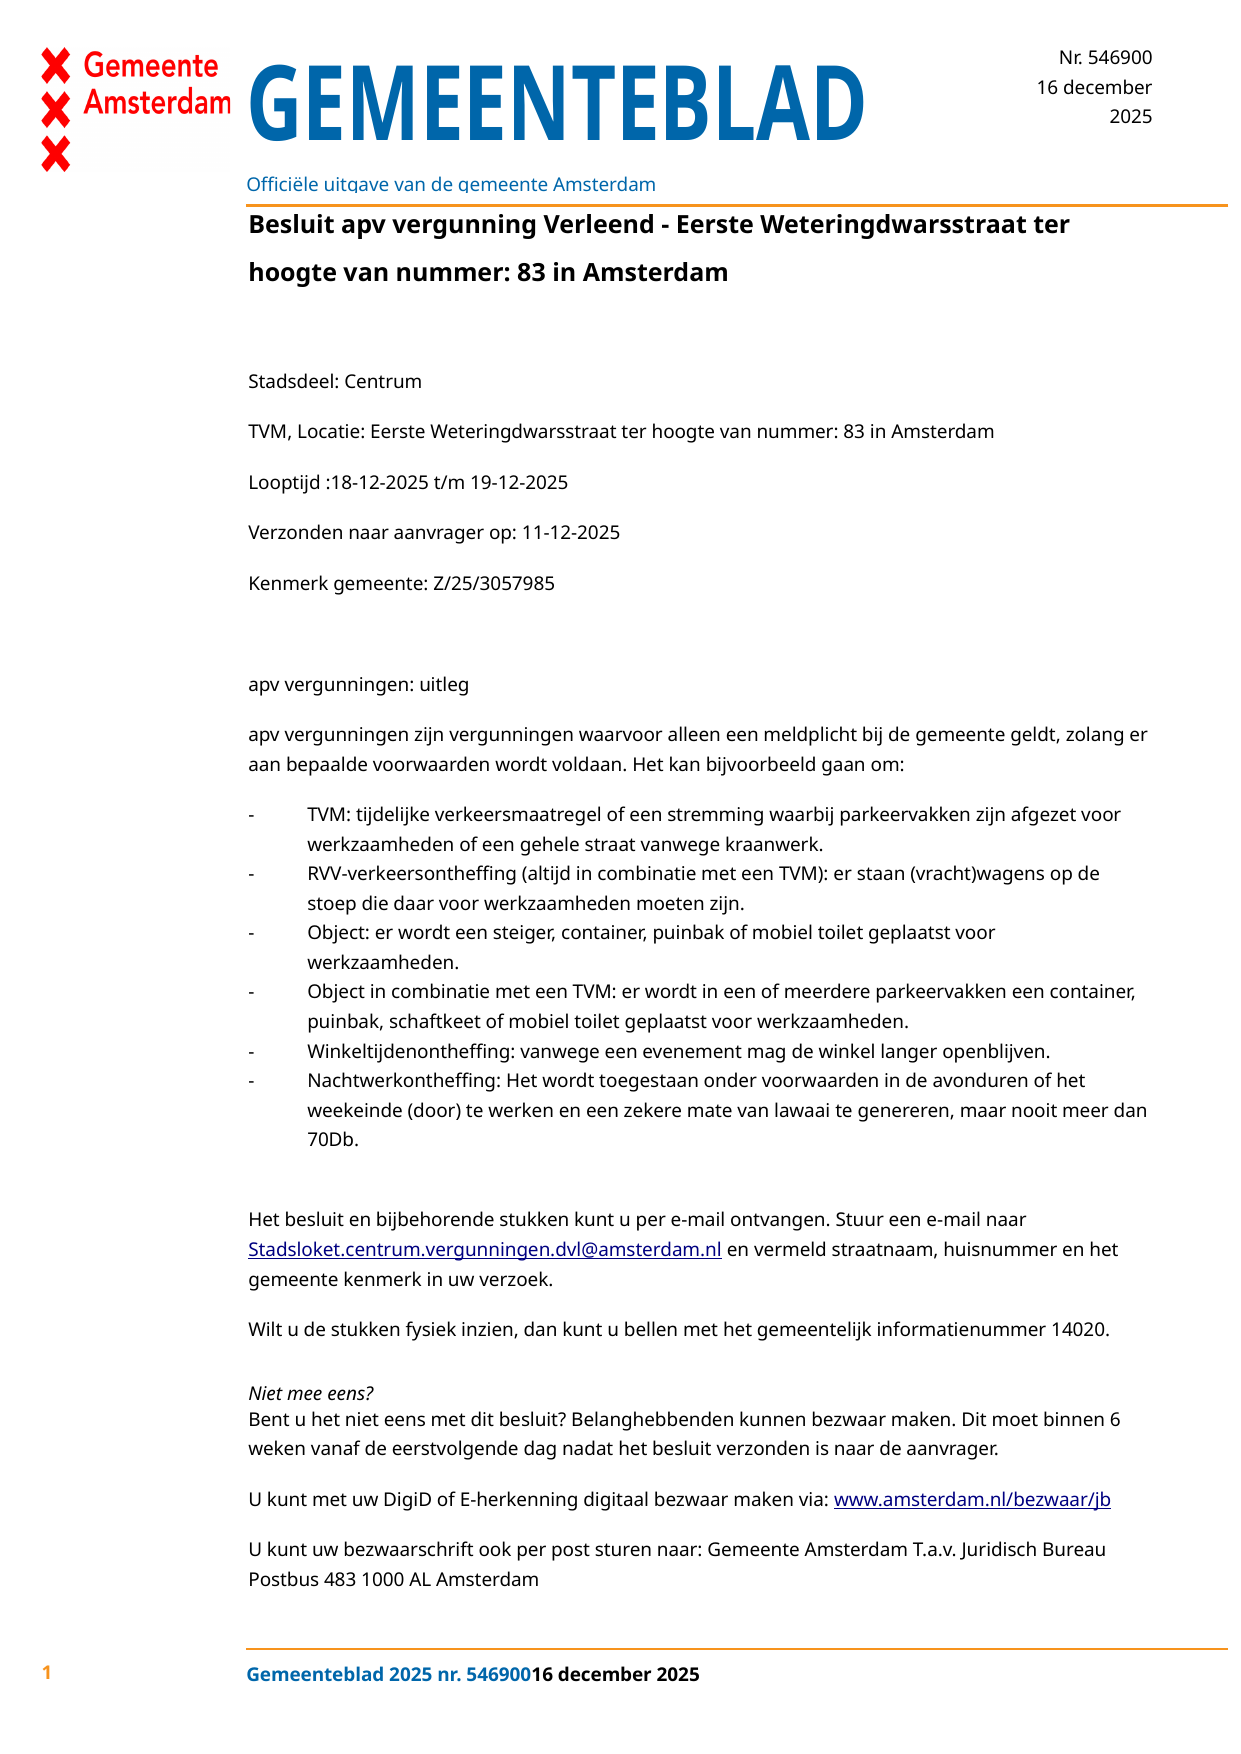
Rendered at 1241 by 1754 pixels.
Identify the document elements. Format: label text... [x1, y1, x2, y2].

list Object: er wordt een steiger, container, puinbak of mobiel toilet geplaatst voor werkzaamheden. [248, 919, 1152, 975]
list Winkeltijdenontheffing: vanwege een evenement mag de winkel langer openblijven. [248, 1038, 1152, 1064]
list Object in combinatie met een TVM: er wordt in een of meerdere parkeervakken een container, puinbak, schaftkeet of mobiel toilet geplaatst voor werkzaamheden. [248, 979, 1152, 1034]
text TVM, Locatie: Eerste Weteringdwarsstraat ter hoogte van nummer: 83 in Amsterdam [248, 419, 1152, 444]
picture [41, 47, 231, 172]
list RVV-verkeersontheffing (altijd in combinatie met een TVM): er staan (vracht)wagens op de stoep die daar voor werkzaamheden moeten zijn. [248, 860, 1152, 916]
text Het besluit en bijbehorende stukken kunt u per e-mail ontvangen. Stuur een e-mail naar Stadsloket.centrum.vergunningen.dvl@amsterdam.nl en vermeld straatnaam, huisnummer en het gemeente kenmerk in uw verzoek. [248, 1207, 1152, 1292]
text apv vergunningen zijn vergunningen waarvoor alleen een meldplicht bij de gemeente geldt, zolang er aan bepaalde voorwaarden wordt voldaan. Het kan bijvoorbeeld gaan om: [248, 721, 1152, 777]
text Verzonden naar aanvrager op: 11-12-2025 [248, 519, 1152, 545]
text U kunt met uw DigiD of E-herkenning digitaal bezwaar maken via: www.amsterdam.nl/bezwaar/jb [248, 1486, 1152, 1512]
text Bent u het niet eens met dit besluit? Belanghebbenden kunnen bezwaar maken. Dit moet binnen 6 weken vanaf de eerstvolgende dag nadat het besluit verzonden is naar de aanvrager. [248, 1406, 1152, 1461]
text Kenmerk gemeente: Z/25/3057985 [248, 570, 1152, 596]
text Niet mee eens? [248, 1380, 1152, 1406]
text Wilt u de stukken fysiek inzien, dan kunt u bellen met het gemeentelijk informatienummer 14020. [248, 1316, 1152, 1342]
text U kunt uw bezwaarschrift ook per post sturen naar: Gemeente Amsterdam T.a.v. Juridisch Bureau Postbus 483 1000 AL Amsterdam [248, 1536, 1152, 1592]
text Besluit apv vergunning Verleend - Eerste Weteringdwarsstraat ter hoogte van nummer: 83 in Amsterdam [248, 207, 1152, 288]
text apv vergunningen: uitleg [248, 671, 1152, 697]
list TVM: tijdelijke verkeersmaatregel of een stremming waarbij parkeervakken zijn afgezet voor werkzaamheden of een gehele straat vanwege kraanwerk. [248, 801, 1152, 857]
text Stadsdeel: Centrum [248, 368, 1152, 394]
list Nachtwerkontheffing: Het wordt toegestaan onder voorwaarden in de avonduren of het weekeinde (door) te werken en een zekere mate van lawaai te genereren, maar nooit meer dan 70Db. [248, 1067, 1152, 1152]
text Looptijd :18-12-2025 t/m 19-12-2025 [248, 469, 1152, 495]
